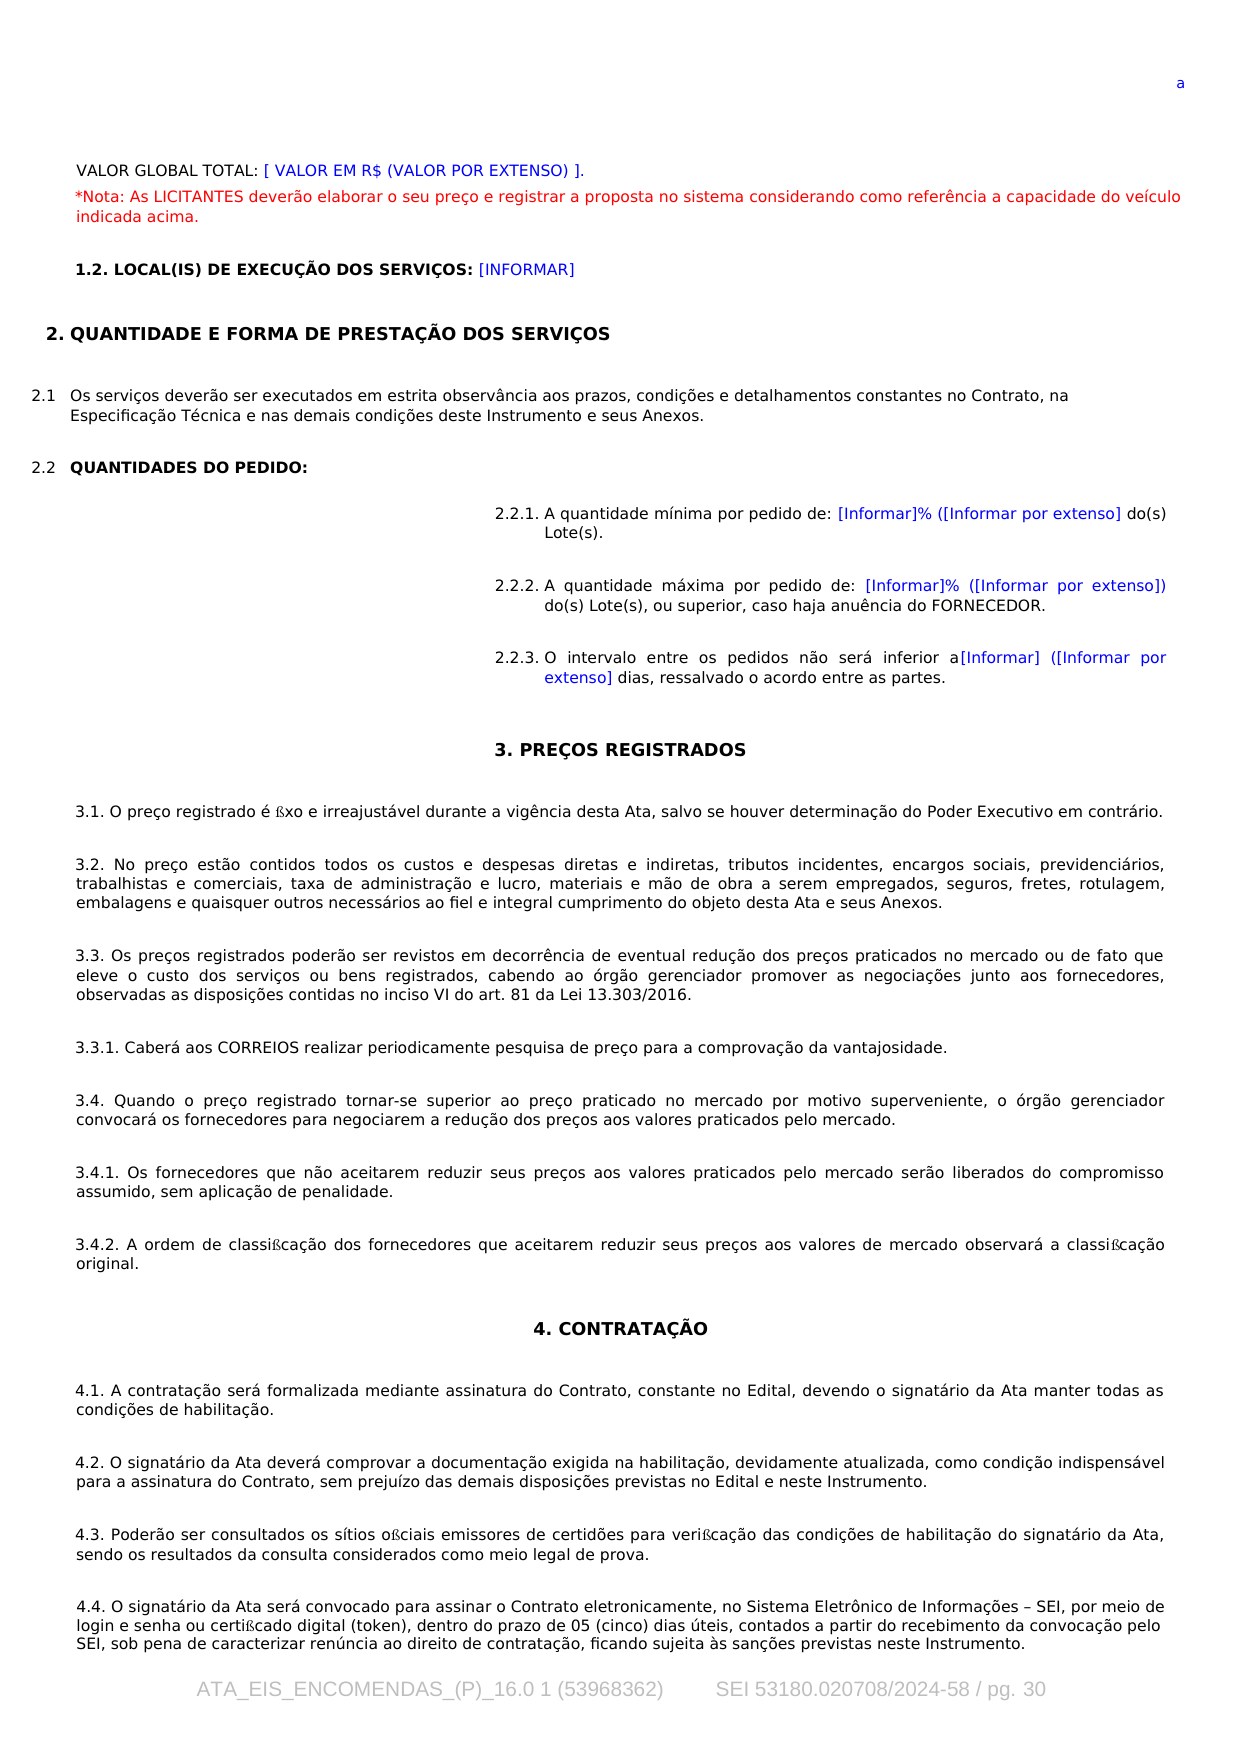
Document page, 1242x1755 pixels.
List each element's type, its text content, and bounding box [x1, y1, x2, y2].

subtitle 3. PREÇOS REGISTRADOS [70, 740, 1171, 760]
text 4.2. O signatário da Ata deverá comprovar a documentação exigida na habilitação, devidamente atualizada, como condição indispensável para a assinatura do Contrato, sem prejuízo das demais disposições previstas no Edital e neste Instrumento. [75, 1454, 1166, 1491]
text *Nota: As LICITANTES deverão elaborar o seu preço e registrar a proposta no sistema considerando como referência a capacidade do veículo indicada acima. [75, 188, 1191, 226]
list Os serviços deverão ser executados em estrita observância aos prazos, condições e detalhamentos constantes no Contrato, na Especificação Técnica e nas demais condições deste Instrumento e seus Anexos. [31, 387, 1166, 425]
list O intervalo entre os pedidos não será inferior a[Informar] ([Informar por extenso] dias, ressalvado o acordo entre as partes. [494, 649, 1166, 687]
text 4.4. O signatário da Ata será convocado para assinar o Contrato eletronicamente, no Sistema Eletrônico de Informações – SEI, por meio de login e senha ou certicado digital (token), dentro do prazo de 05 (cinco) dias úteis, contados a partir do recebimento da convocação pelo SEI, sob pena de caracterizar renúncia ao direito de contratação, ficando sujeita às sanções previstas neste Instrumento. [76, 1598, 1191, 1653]
text 3.3.1. Caberá aos CORREIOS realizar periodicamente pesquisa de preço para a comprovação da vantajosidade. [75, 1039, 1166, 1057]
text 3.4. Quando o preço registrado tornar-se superior ao preço praticado no mercado por motivo superveniente, o órgão gerenciador convocará os fornecedores para negociarem a redução dos preços aos valores praticados pelo mercado. [75, 1091, 1166, 1129]
text 3.4.2. A ordem de classicação dos fornecedores que aceitarem reduzir seus preços aos valores de mercado observará a classicação original. [75, 1236, 1166, 1273]
text a [70, 75, 1185, 92]
text 1.2. LOCAL(IS) DE EXECUÇÃO DOS SERVIÇOS: [INFORMAR] [75, 261, 1191, 279]
text 3.4.1. Os fornecedores que não aceitarem reduzir seus preços aos valores praticados pelo mercado serão liberados do compromisso assumido, sem aplicação de penalidade. [75, 1164, 1166, 1201]
list A quantidade máxima por pedido de: [Informar]% ([Informar por extenso]) do(s) Lote(s), ou superior, caso haja anuência do FORNECEDOR. [494, 577, 1166, 615]
text VALOR GLOBAL TOTAL: [ VALOR EM R$ (VALOR POR EXTENSO) ]. [76, 162, 1191, 180]
text 3.1. O preço registrado é xo e irreajustável durante a vigência desta Ata, salvo se houver determinação do Poder Executivo em contrário. [75, 803, 1166, 821]
text 3.3. Os preços registrados poderão ser revistos em decorrência de eventual redução dos preços praticados no mercado ou de fato que eleve o custo dos serviços ou bens registrados, cabendo ao órgão gerenciador promover as negociações junto aos fornecedores, observadas as disposições contidas no inciso VI do art. 81 da Lei 13.303/2016. [75, 947, 1166, 1004]
list QUANTIDADES DO PEDIDO: [31, 459, 1166, 478]
text 4.3. Poderão ser consultados os sítios ociais emissores de certidões para vericação das condições de habilitação do signatário da Ata, sendo os resultados da consulta considerados como meio legal de prova. [75, 1526, 1166, 1564]
list QUANTIDADE E FORMA DE PRESTAÇÃO DOS SERVIÇOS [46, 324, 1191, 345]
text 3.2. No preço estão contidos todos os custos e despesas diretas e indiretas, tributos incidentes, encargos sociais, previdenciários, trabalhistas e comerciais, taxa de administração e lucro, materiais e mão de obra a serem empregados, seguros, fretes, rotulagem, embalagens e quaisquer outros necessários ao fiel e integral cumprimento do objeto desta Ata e seus Anexos. [75, 855, 1166, 913]
list A quantidade mínima por pedido de: [Informar]% ([Informar por extenso] do(s) Lote(s). [494, 505, 1166, 542]
subtitle 4. CONTRATAÇÃO [70, 1318, 1171, 1339]
text 4.1. A contratação será formalizada mediante assinatura do Contrato, constante no Edital, devendo o signatário da Ata manter todas as condições de habilitação. [75, 1382, 1166, 1419]
